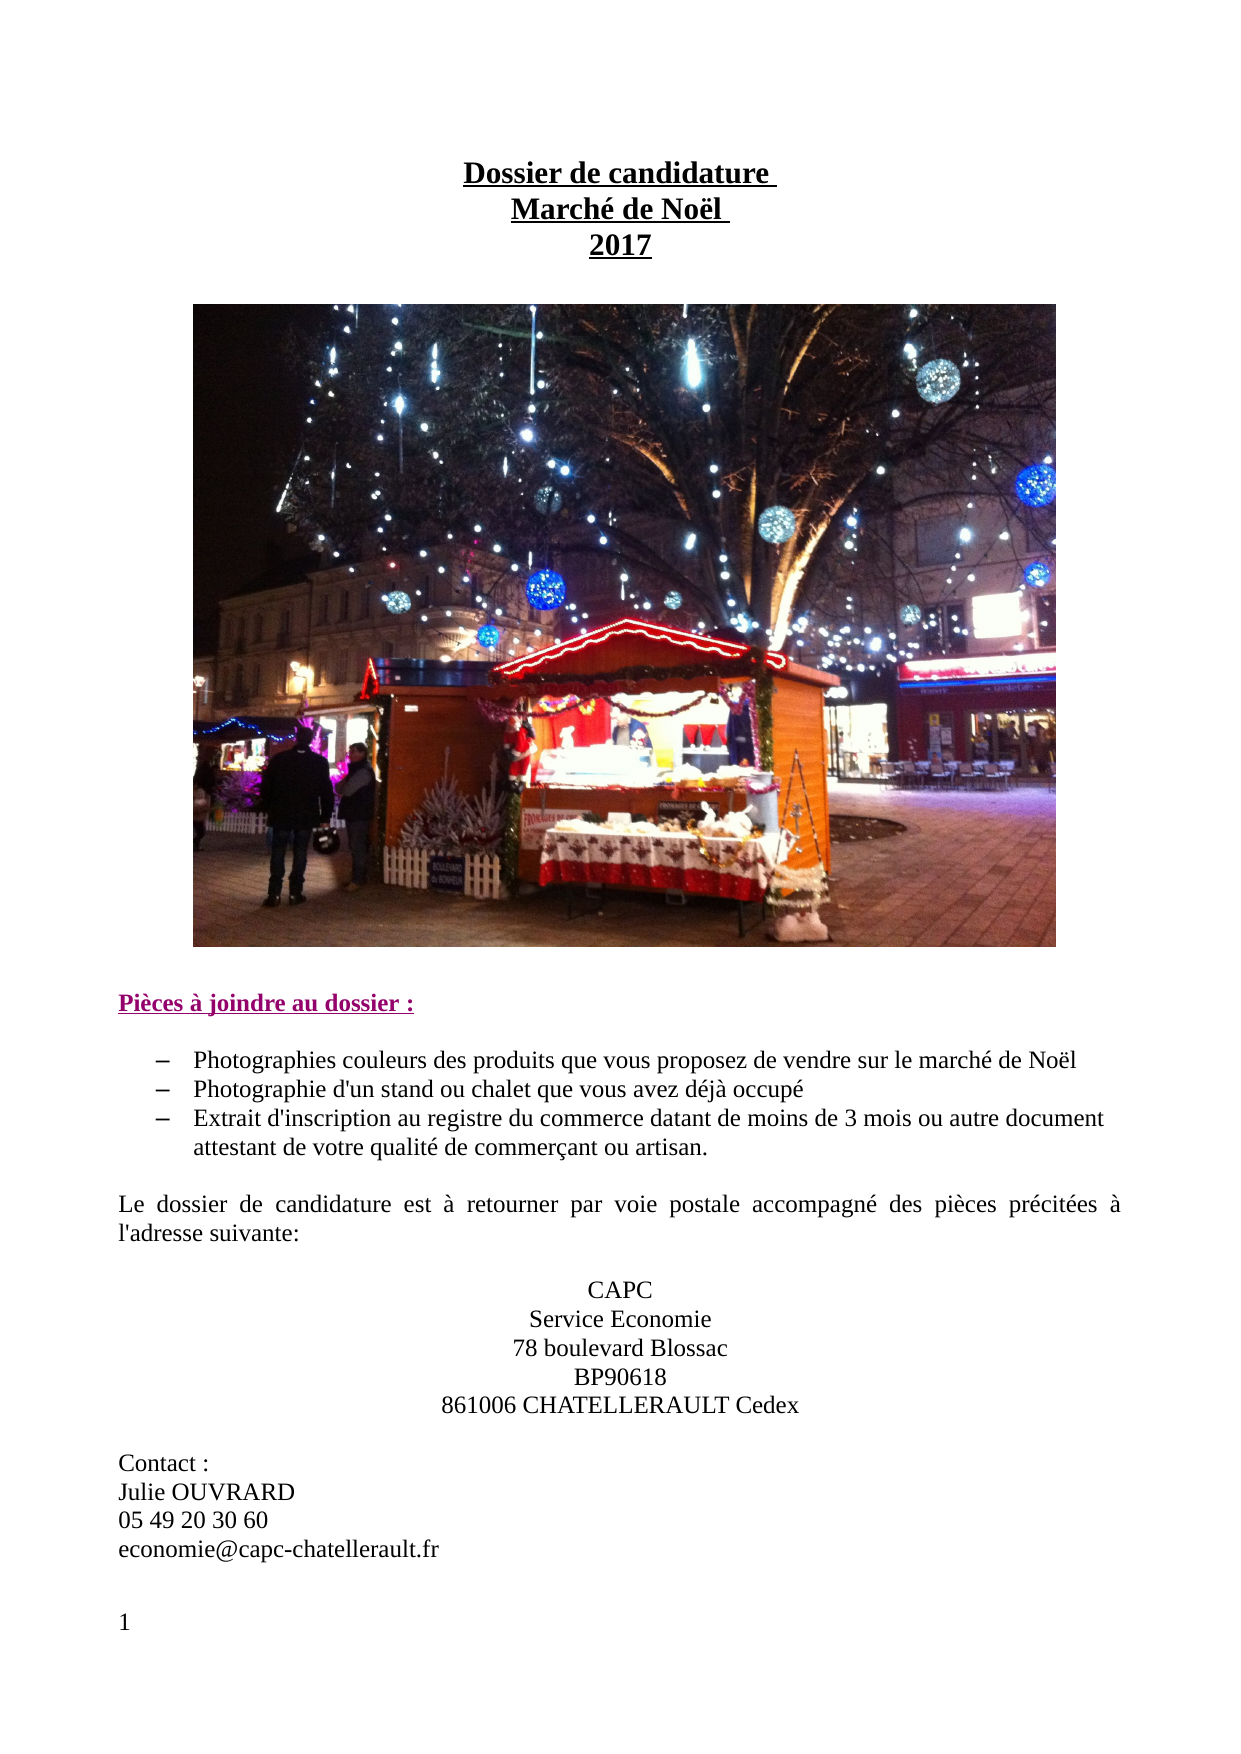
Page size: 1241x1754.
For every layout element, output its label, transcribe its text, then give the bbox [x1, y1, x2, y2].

text Dossier de candidature [118, 154, 1122, 190]
picture [193, 304, 1056, 947]
text 2017 [118, 226, 1122, 262]
list Photographie d'un stand ou chalet que vous avez déjà occupé [156, 1074, 1122, 1103]
text Pièces à joindre au dossier : [118, 988, 1122, 1017]
text Julie OUVRARD [118, 1477, 1122, 1505]
text 861006 CHATELLERAULT Cedex [118, 1390, 1122, 1419]
list Photographies couleurs des produits que vous proposez de vendre sur le marché de Noël [156, 1045, 1122, 1074]
text Contact : [118, 1448, 1122, 1477]
text Marché de Noël [118, 190, 1122, 226]
text economie@capc-chatellerault.fr [118, 1534, 1122, 1563]
text CAPC [118, 1275, 1122, 1304]
text 05 49 20 30 60 [118, 1505, 1122, 1534]
text Service Economie [118, 1304, 1122, 1333]
text 78 boulevard Blossac [118, 1333, 1122, 1362]
text BP90618 [118, 1362, 1122, 1390]
list Extrait d'inscription au registre du commerce datant de moins de 3 mois ou autre document attestant de votre qualité de commerçant ou artisan. [156, 1103, 1122, 1160]
text Le dossier de candidature est à retourner par voie postale accompagné des pièces précitées à l'adresse suivante: [118, 1189, 1122, 1247]
